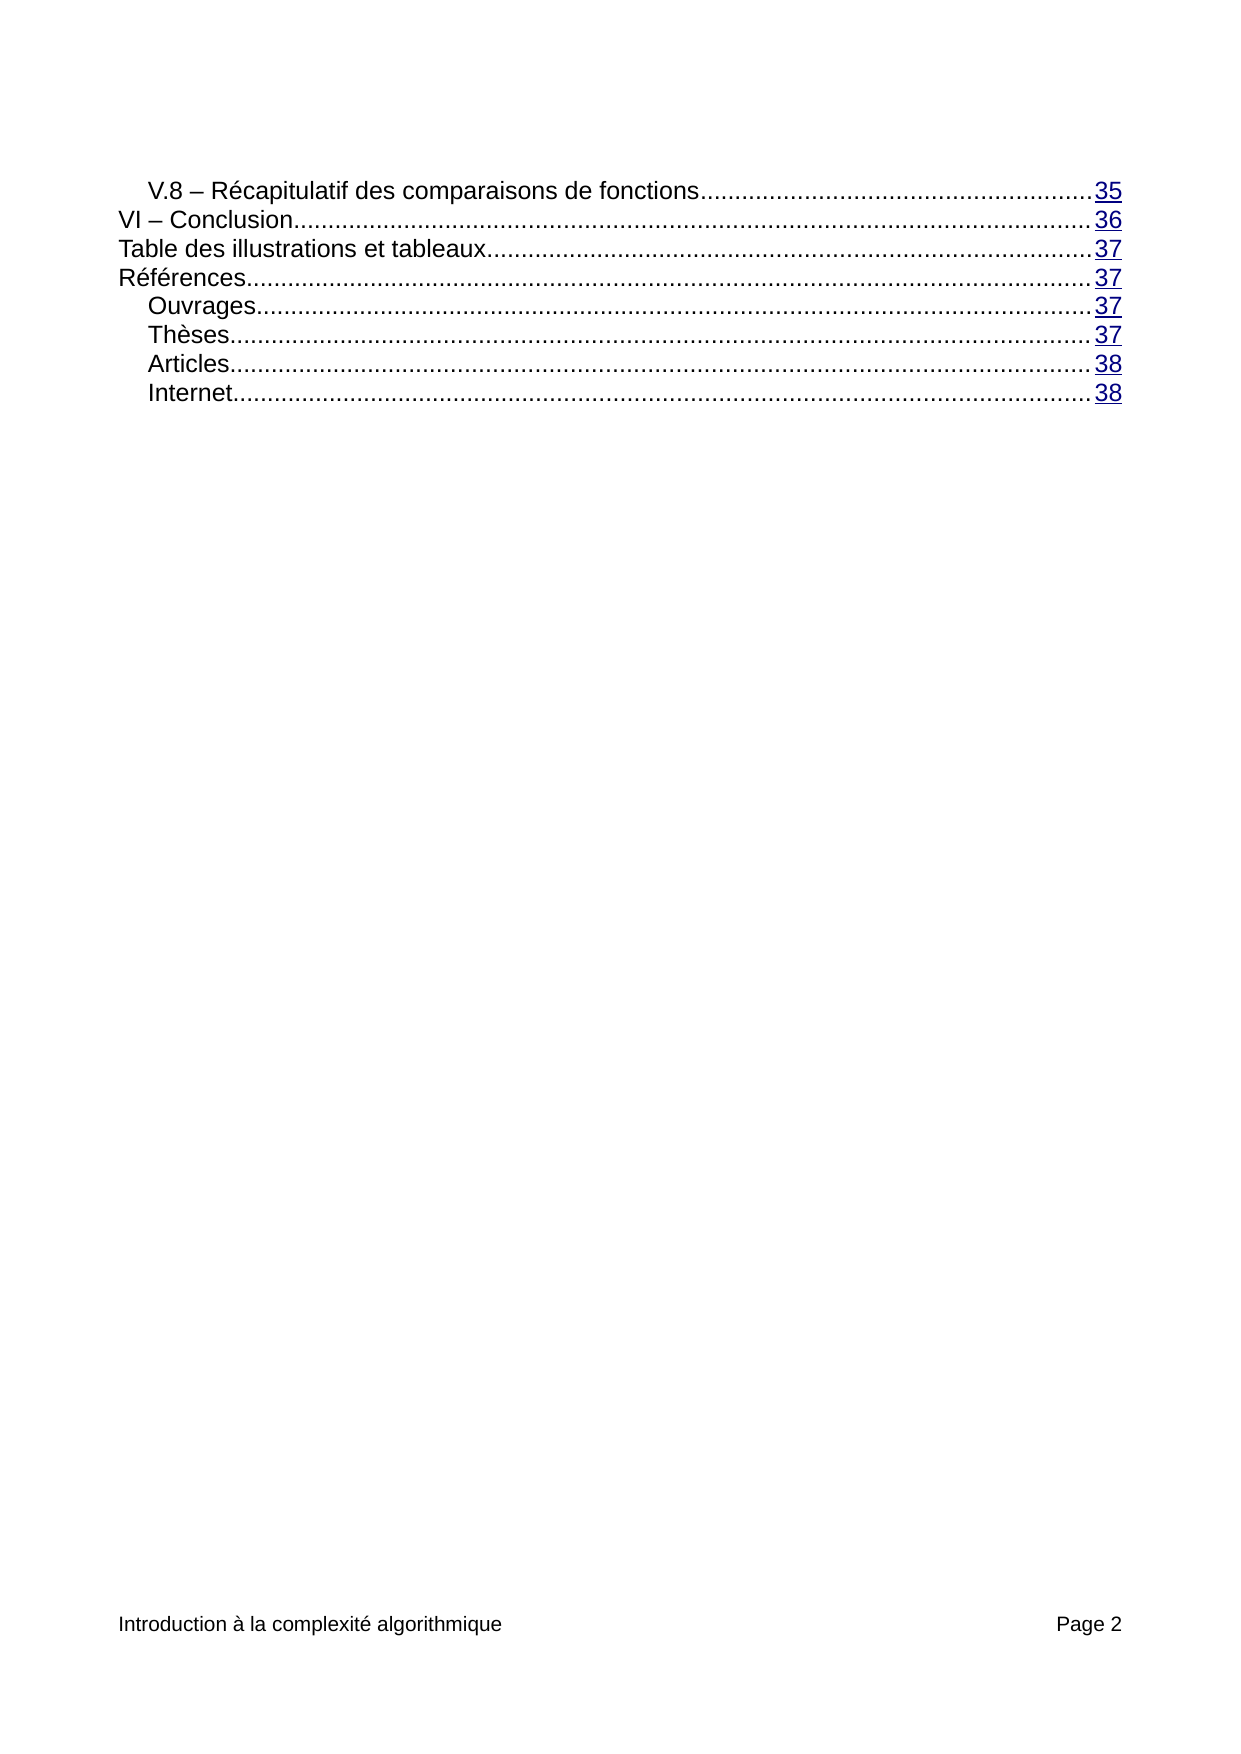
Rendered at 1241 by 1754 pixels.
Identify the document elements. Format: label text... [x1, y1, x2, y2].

text Articles 38 [148, 349, 1122, 378]
text Ouvrages 37 [148, 291, 1122, 320]
text Références 37 [118, 263, 1122, 291]
text V.8 – Récapitulatif des comparaisons de fonctions 35 [148, 176, 1122, 205]
text Internet 38 [148, 378, 1122, 406]
text Thèses 37 [148, 320, 1122, 349]
text VI – Conclusion 36 [118, 205, 1122, 234]
text Table des illustrations et tableaux 37 [118, 234, 1122, 263]
